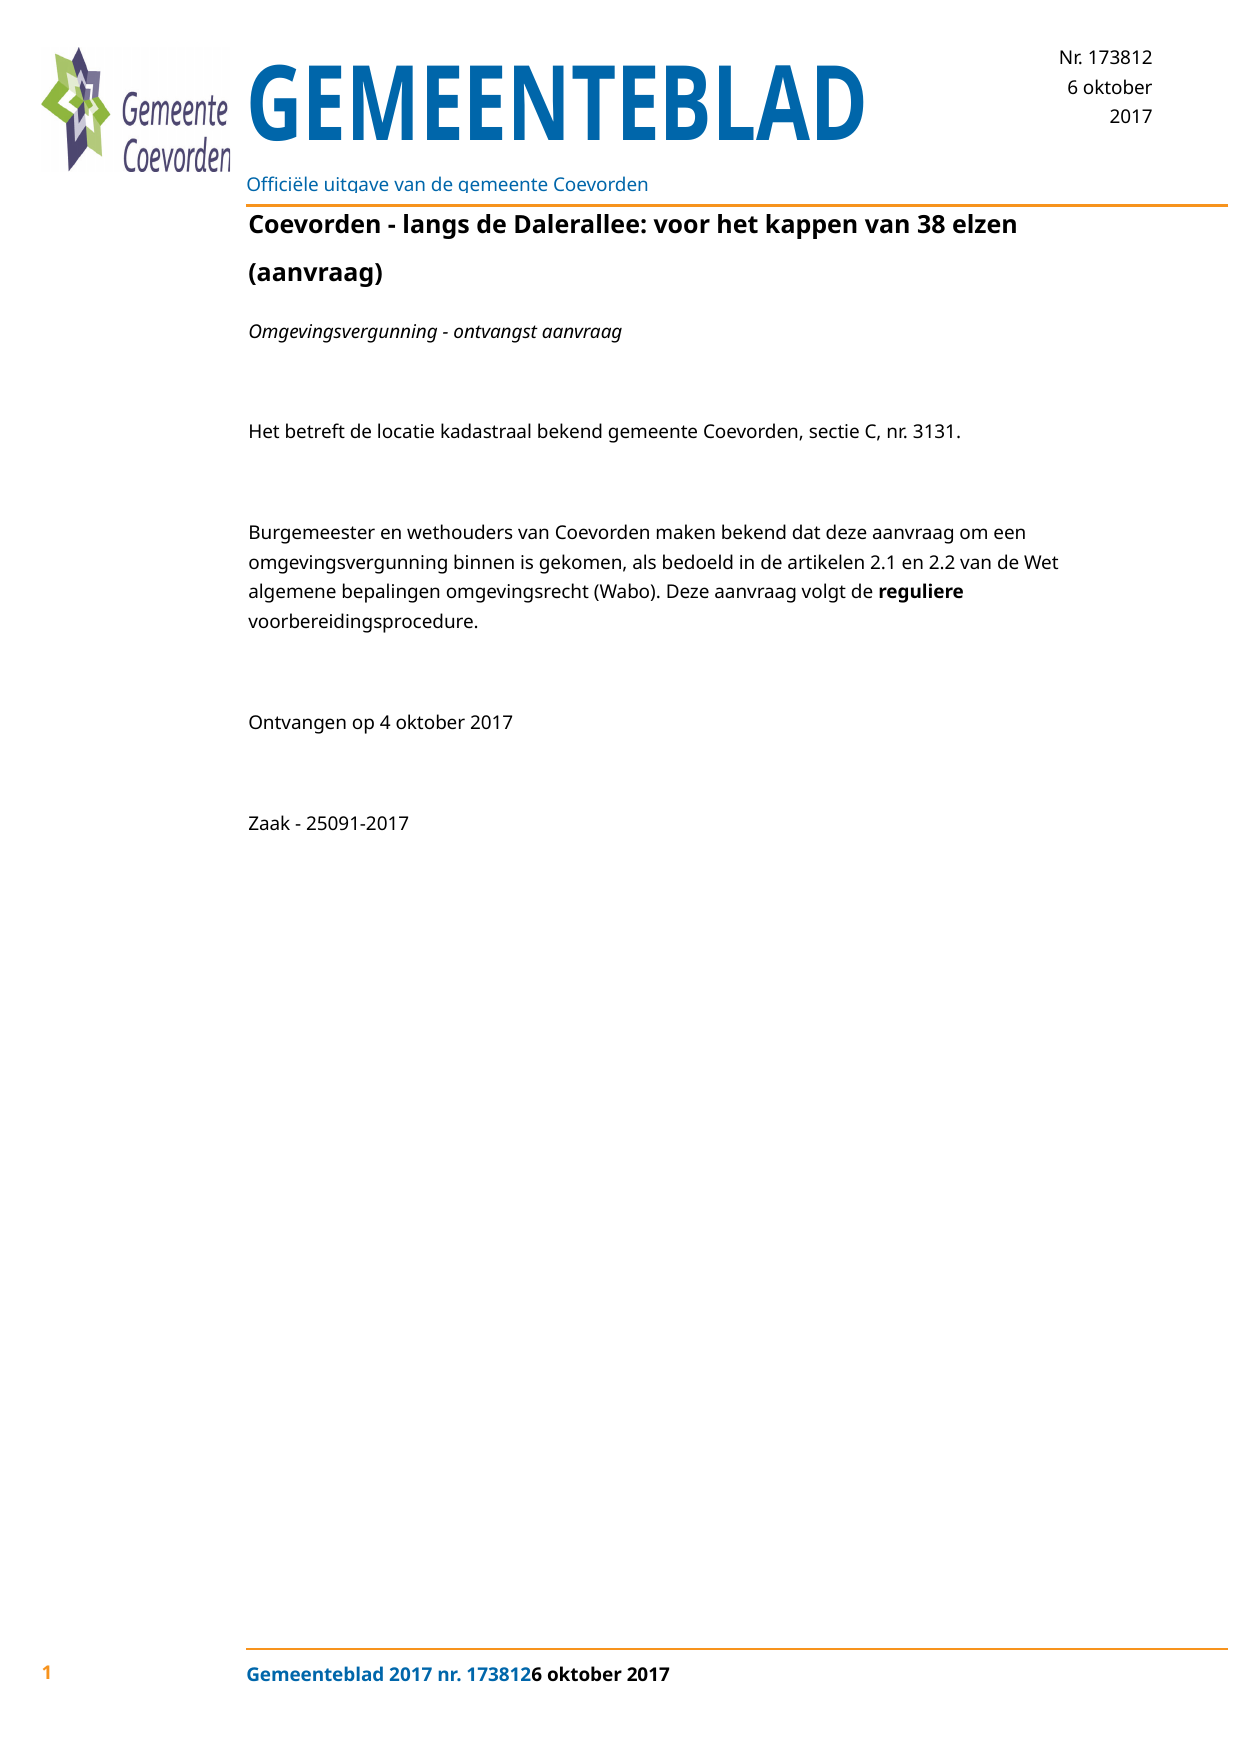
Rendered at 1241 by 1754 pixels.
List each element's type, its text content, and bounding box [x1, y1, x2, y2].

text Zaak - 25091-2017 [248, 810, 1152, 836]
picture [41, 47, 231, 172]
text Het betreft de locatie kadastraal bekend gemeente Coevorden, sectie C, nr. 3131. [248, 419, 1152, 444]
text Coevorden - langs de Dalerallee: voor het kappen van 38 elzen (aanvraag) [248, 207, 1152, 288]
text Burgemeester en wethouders van Coevorden maken bekend dat deze aanvraag om een omgevingsvergunning binnen is gekomen, als bedoeld in de artikelen 2.1 en 2.2 van de Wet algemene bepalingen omgevingsrecht (Wabo). Deze aanvraag volgt de reguliere voorbereidingsprocedure. [248, 519, 1152, 634]
text Omgevingsvergunning - ontvangst aanvraag [248, 318, 1152, 344]
text Ontvangen op 4 oktober 2017 [248, 709, 1152, 735]
